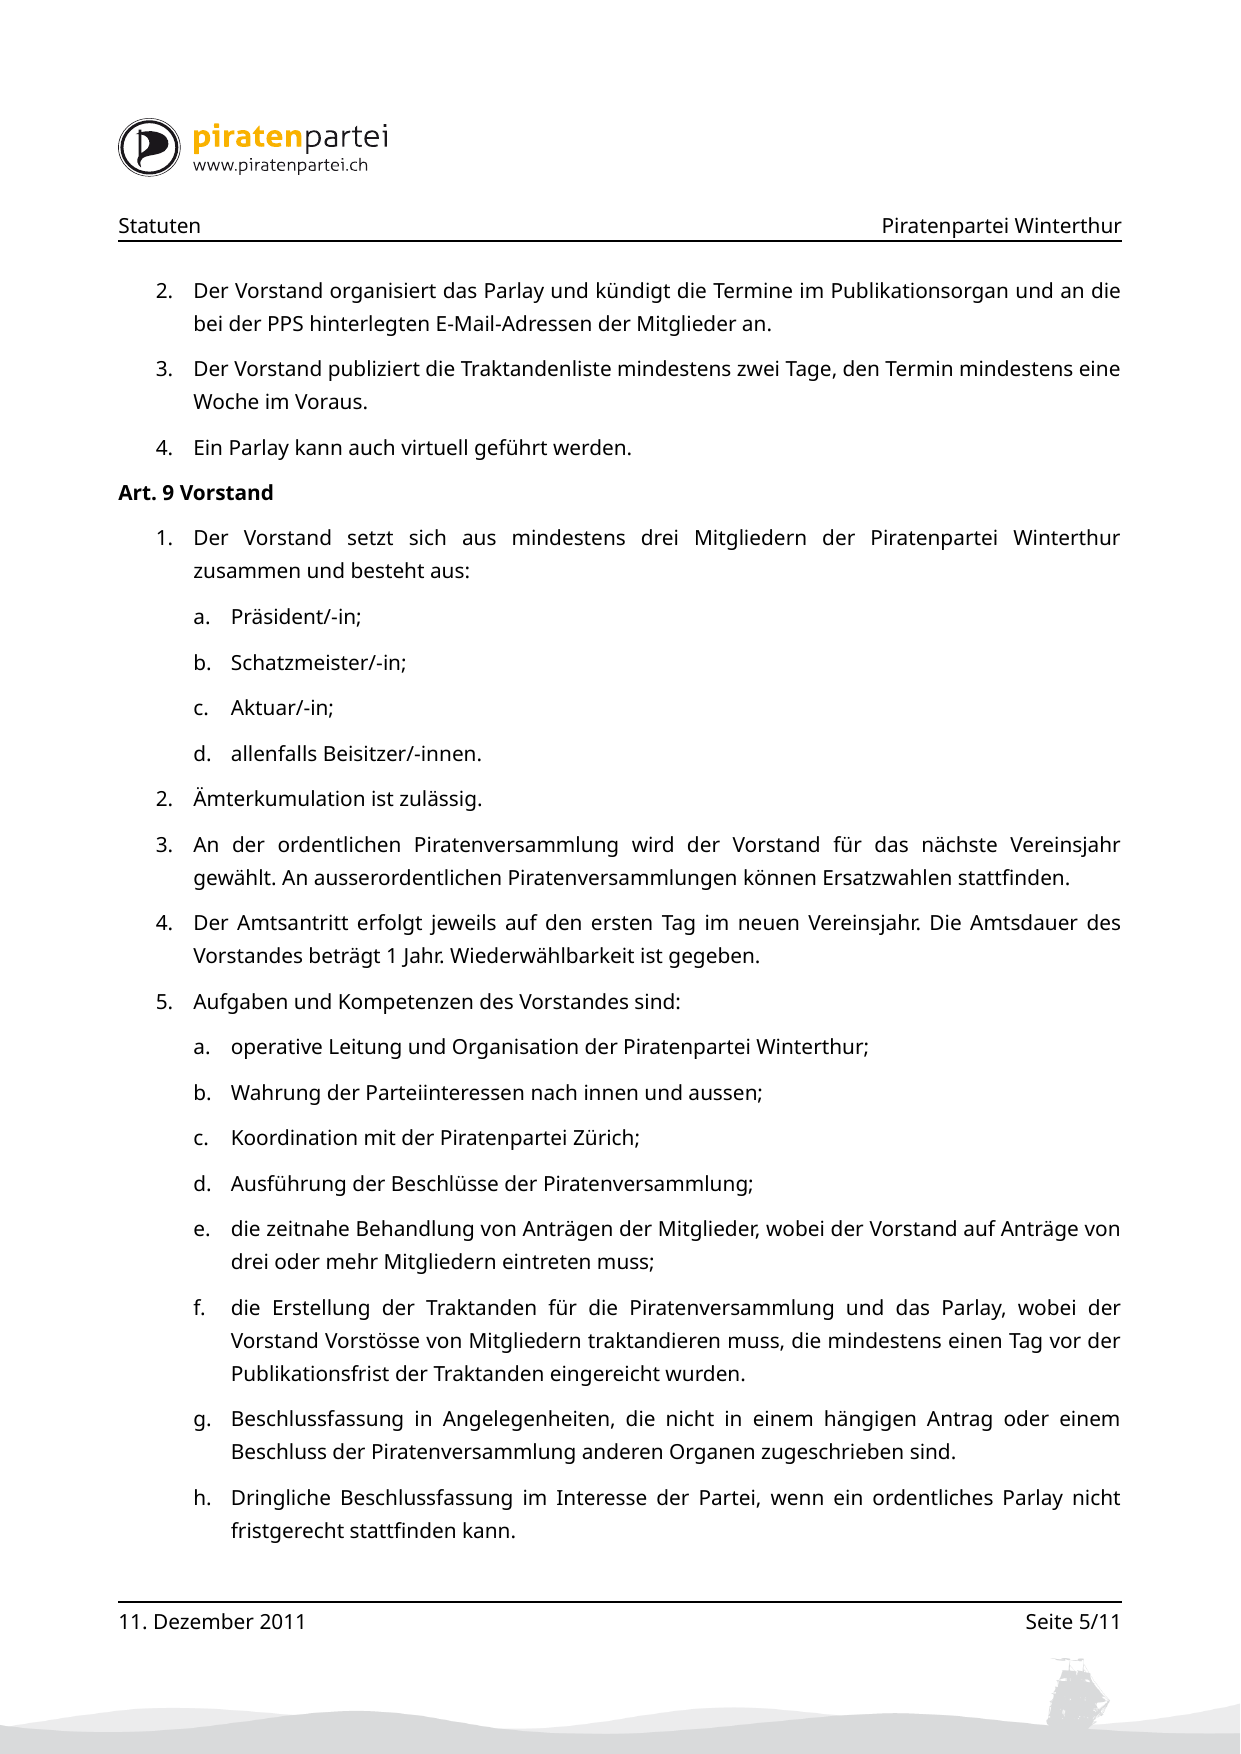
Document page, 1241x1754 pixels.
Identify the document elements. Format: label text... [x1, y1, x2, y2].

list operative Leitung und Organisation der Piratenpartei Winterthur; [193, 1028, 1122, 1061]
list Schatzmeister/-in; [193, 643, 1122, 676]
list An der ordentlichen Piratenversammlung wird der Vorstand für das nächste Vereinsjahr gewählt. An ausserordentlichen Piratenversammlungen können Ersatzwahlen stattfinden. [156, 825, 1122, 891]
list Aufgaben und Kompetenzen des Vorstandes sind: [156, 982, 1122, 1015]
list Der Amtsantritt erfolgt jeweils auf den ersten Tag im neuen Vereinsjahr. Die Amtsdauer des Vorstandes beträgt 1 Jahr. Wiederwählbarkeit ist gegeben. [156, 904, 1122, 970]
list Ämterkumulation ist zulässig. [156, 779, 1122, 813]
text Art. 9 Vorstand [118, 473, 1122, 507]
list Aktuar/-in; [193, 688, 1122, 722]
list allenfalls Beisitzer/-innen. [193, 734, 1122, 767]
list Ausführung der Beschlüsse der Piratenversammlung; [193, 1164, 1122, 1197]
picture [0, 1658, 1241, 1754]
list Koordination mit der Piratenpartei Zürich; [193, 1119, 1122, 1152]
list Beschlussfassung in Angelegenheiten, die nicht in einem hängigen Antrag oder einem Beschluss der Piratenversammlung anderen Organen zugeschrieben sind. [193, 1400, 1122, 1466]
list Dringliche Beschlussfassung im Interesse der Partei, wenn ein ordentliches Parlay nicht fristgerecht stattfinden kann. [193, 1478, 1122, 1544]
list Der Vorstand publiziert die Traktandenliste mindestens zwei Tage, den Termin mindestens eine Woche im Voraus. [156, 350, 1122, 416]
list die zeitnahe Behandlung von Anträgen der Mitglieder, wobei der Vorstand auf Anträge von drei oder mehr Mitgliedern eintreten muss; [193, 1210, 1122, 1276]
list die Erstellung der Traktanden für die Piratenversammlung und das Parlay, wobei der Vorstand Vorstösse von Mitgliedern traktandieren muss, die mindestens einen Tag vor der Publikationsfrist der Traktanden eingereicht wurden. [193, 1288, 1122, 1387]
list Wahrung der Parteiinteressen nach innen und aussen; [193, 1073, 1122, 1106]
list Ein Parlay kann auch virtuell geführt werden. [156, 428, 1122, 461]
list Der Vorstand setzt sich aus mindestens drei Mitgliedern der Piratenpartei Winterthur zusammen und besteht aus: [156, 519, 1122, 585]
list Präsident/-in; [193, 597, 1122, 631]
list Der Vorstand organisiert das Parlay und kündigt die Termine im Publikationsorgan und an die bei der PPS hinterlegten E-Mail-Adressen der Mitglieder an. [156, 271, 1122, 337]
